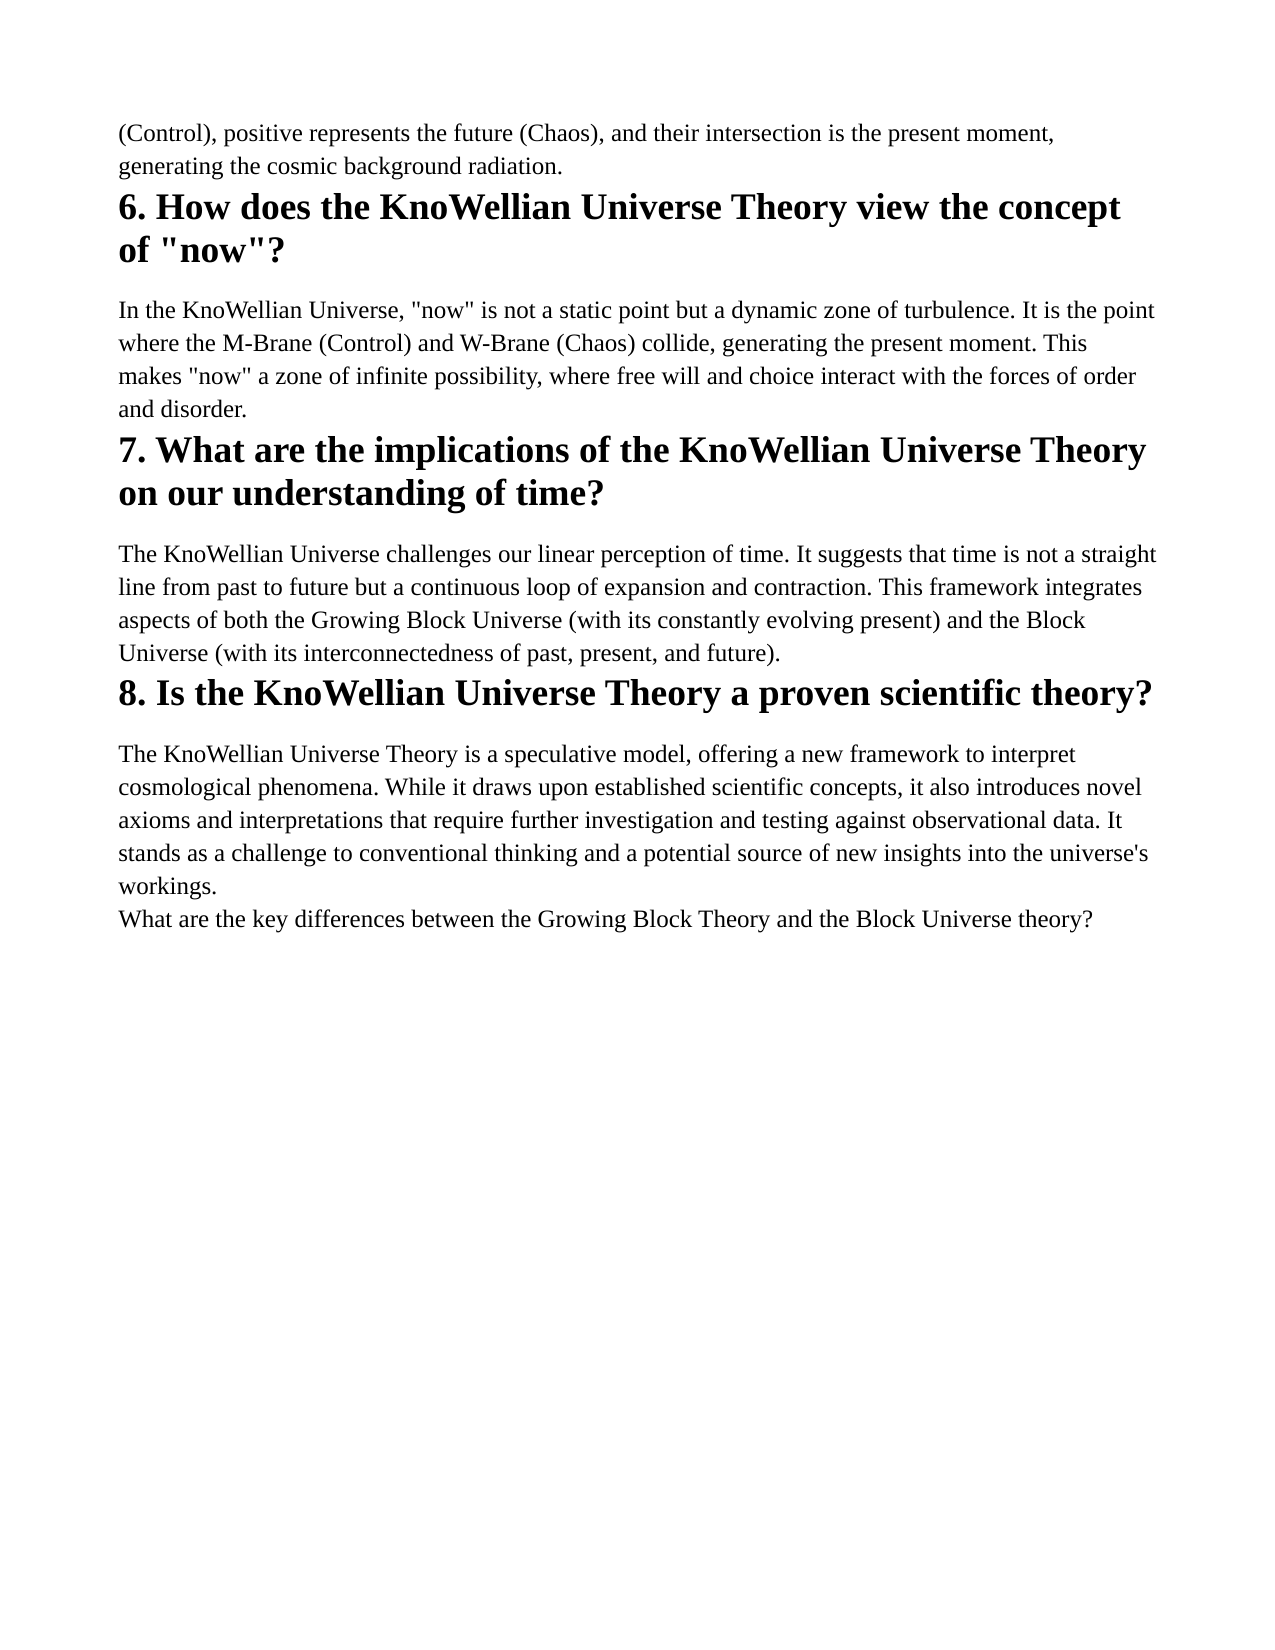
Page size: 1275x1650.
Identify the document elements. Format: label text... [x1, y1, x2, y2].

text (Control), positive represents the future (Chaos), and their intersection is the present moment, generating the cosmic background radiation. [118, 118, 1157, 180]
text What are the key differences between the Growing Block Theory and the Block Universe theory? [118, 904, 1157, 933]
subtitle 8. Is the KnoWellian Universe Theory a proven scientific theory? [118, 671, 1157, 714]
text The KnoWellian Universe challenges our linear perception of time. It suggests that time is not a straight line from past to future but a continuous loop of expansion and contraction. This framework integrates aspects of both the Growing Block Universe (with its constantly evolving present) and the Block Universe (with its interconnectedness of past, present, and future). [118, 539, 1157, 667]
subtitle 7. What are the implications of the KnoWellian Universe Theory on our understanding of time? [118, 427, 1157, 514]
subtitle 6. How does the KnoWellian Universe Theory view the concept of "now"? [118, 184, 1157, 270]
text The KnoWellian Universe Theory is a speculative model, offering a new framework to interpret cosmological phenomena. While it draws upon established scientific concepts, it also introduces novel axioms and interpretations that require further investigation and testing against observational data. It stands as a challenge to conventional thinking and a potential source of new insights into the universe's workings. [118, 739, 1157, 900]
text In the KnoWellian Universe, "now" is not a static point but a dynamic zone of turbulence. It is the point where the M-Brane (Control) and W-Brane (Chaos) collide, generating the present moment. This makes "now" a zone of infinite possibility, where free will and choice interact with the forces of order and disorder. [118, 295, 1157, 423]
